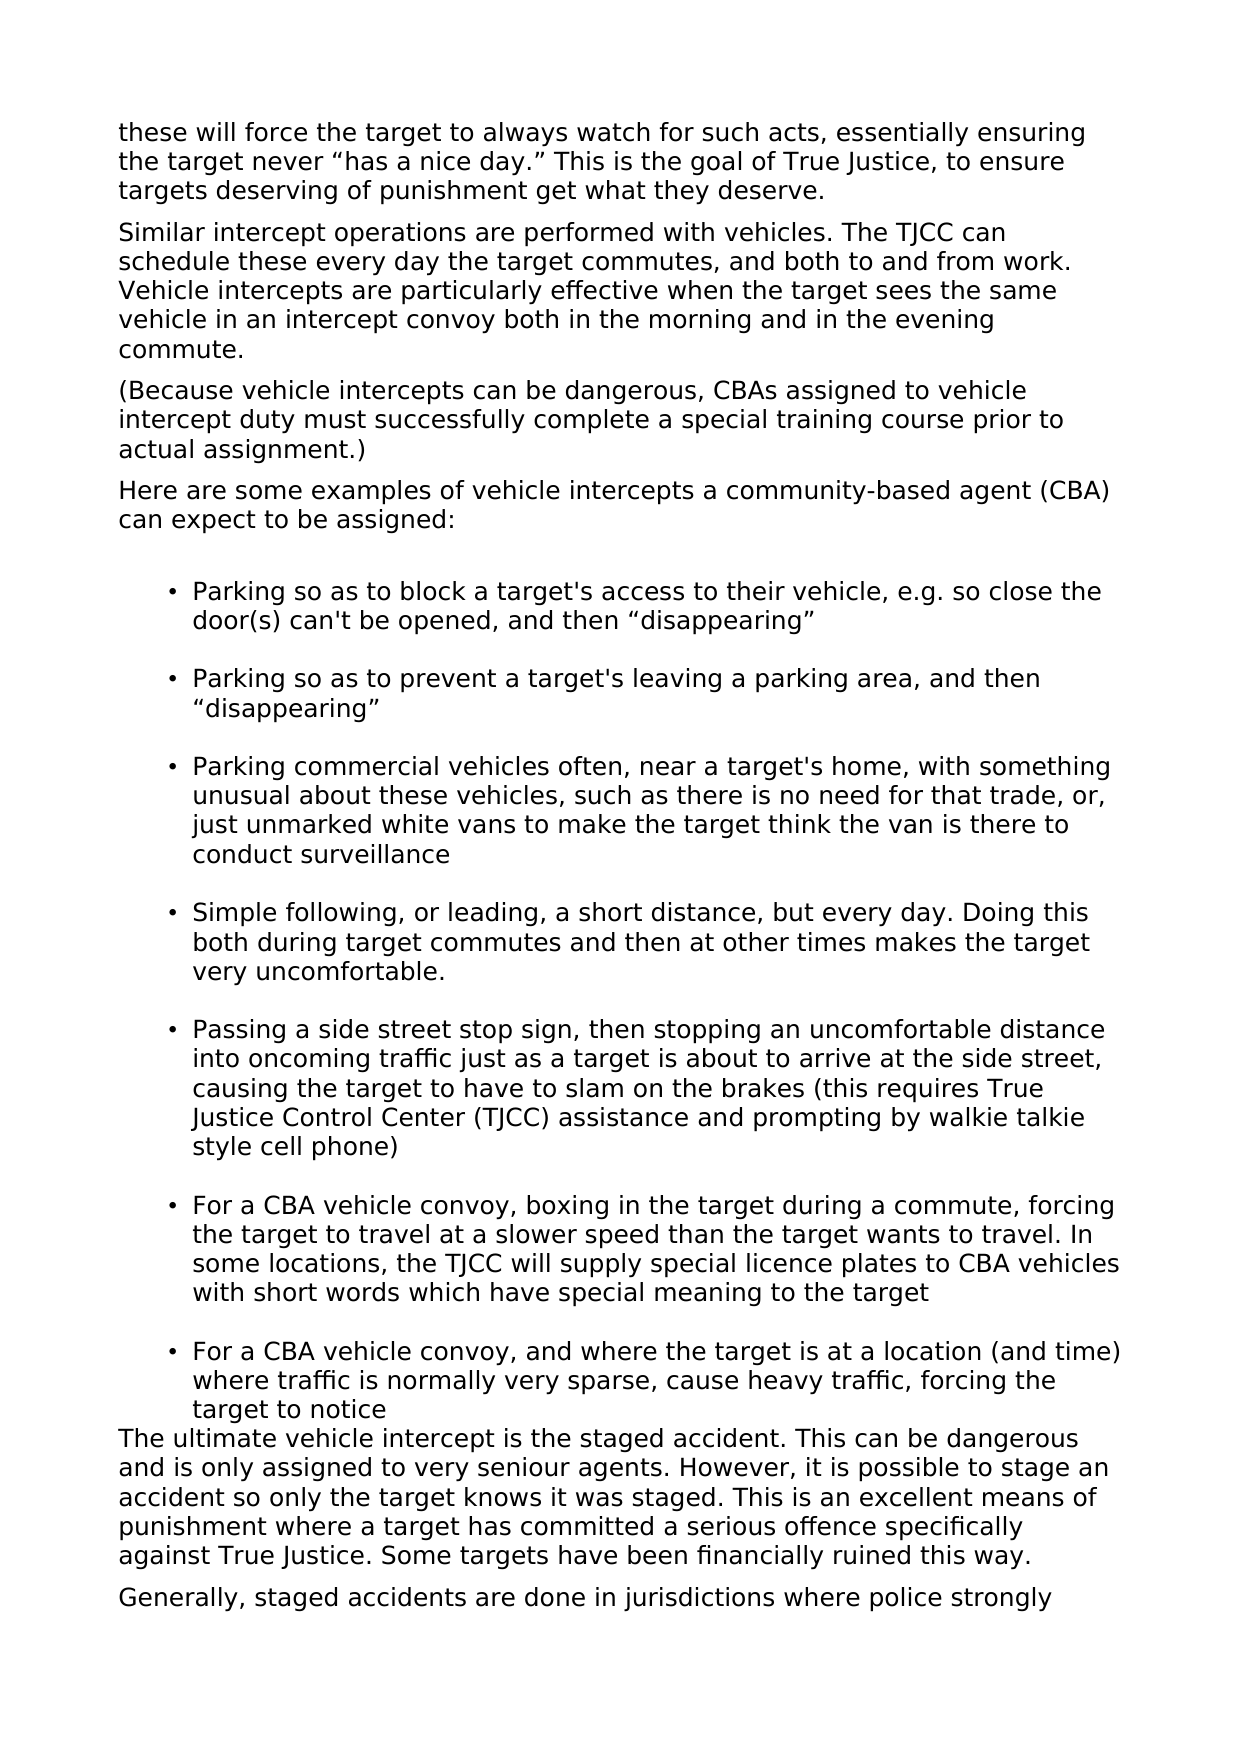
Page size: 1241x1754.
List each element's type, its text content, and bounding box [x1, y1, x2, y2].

list For a CBA vehicle convoy, and where the target is at a location (and time) where traffic is normally very sparse, cause heavy traffic, forcing the target to notice [177, 1337, 1122, 1424]
list Parking commercial vehicles often, near a target's home, with something unusual about these vehicles, such as there is no need for that trade, or, just unmarked white vans to make the target think the van is there to conduct surveillance [177, 752, 1122, 869]
list Passing a side street stop sign, then stopping an uncomfortable distance into oncoming traffic just as a target is about to arrive at the side street, causing the target to have to slam on the brakes (this requires True Justice Control Center (TJCC) assistance and prompting by walkie talkie style cell phone) [177, 1016, 1122, 1161]
text The ultimate vehicle intercept is the staged accident. This can be dangerous and is only assigned to very seniour agents. However, it is possible to stage an accident so only the target knows it was staged. This is an excellent means of punishment where a target has committed a serious offence specifically against True Justice. Some targets have been financially ruined this way. [118, 1424, 1122, 1570]
list For a CBA vehicle convoy, boxing in the target during a commute, forcing the target to travel at a slower speed than the target wants to travel. In some locations, the TJCC will supply special licence plates to CBA vehicles with short words which have special meaning to the target [177, 1191, 1122, 1307]
text Generally, staged accidents are done in jurisdictions where police strongly [118, 1583, 1122, 1612]
text Here are some examples of vehicle intercepts a community-based agent (CBA) can expect to be assigned: [118, 476, 1122, 535]
text Similar intercept operations are performed with vehicles. The TJCC can schedule these every day the target commutes, and both to and from work. Vehicle intercepts are particularly effective when the target sees the same vehicle in an intercept convoy both in the morning and in the evening commute. [118, 218, 1122, 364]
list Parking so as to prevent a target's leaving a parking area, and then “disappearing” [177, 664, 1122, 723]
list Parking so as to block a target's access to their vehicle, e.g. so close the door(s) can't be opened, and then “disappearing” [177, 577, 1122, 635]
list Simple following, or leading, a short distance, but every day. Doing this both during target commutes and then at other times makes the target very uncomfortable. [177, 898, 1122, 986]
text (Because vehicle intercepts can be dangerous, CBAs assigned to vehicle intercept duty must successfully complete a special training course prior to actual assignment.) [118, 376, 1122, 464]
text these will force the target to always watch for such acts, essentially ensuring the target never “has a nice day.” This is the goal of True Justice, to ensure targets deserving of punishment get what they deserve. [118, 118, 1122, 206]
